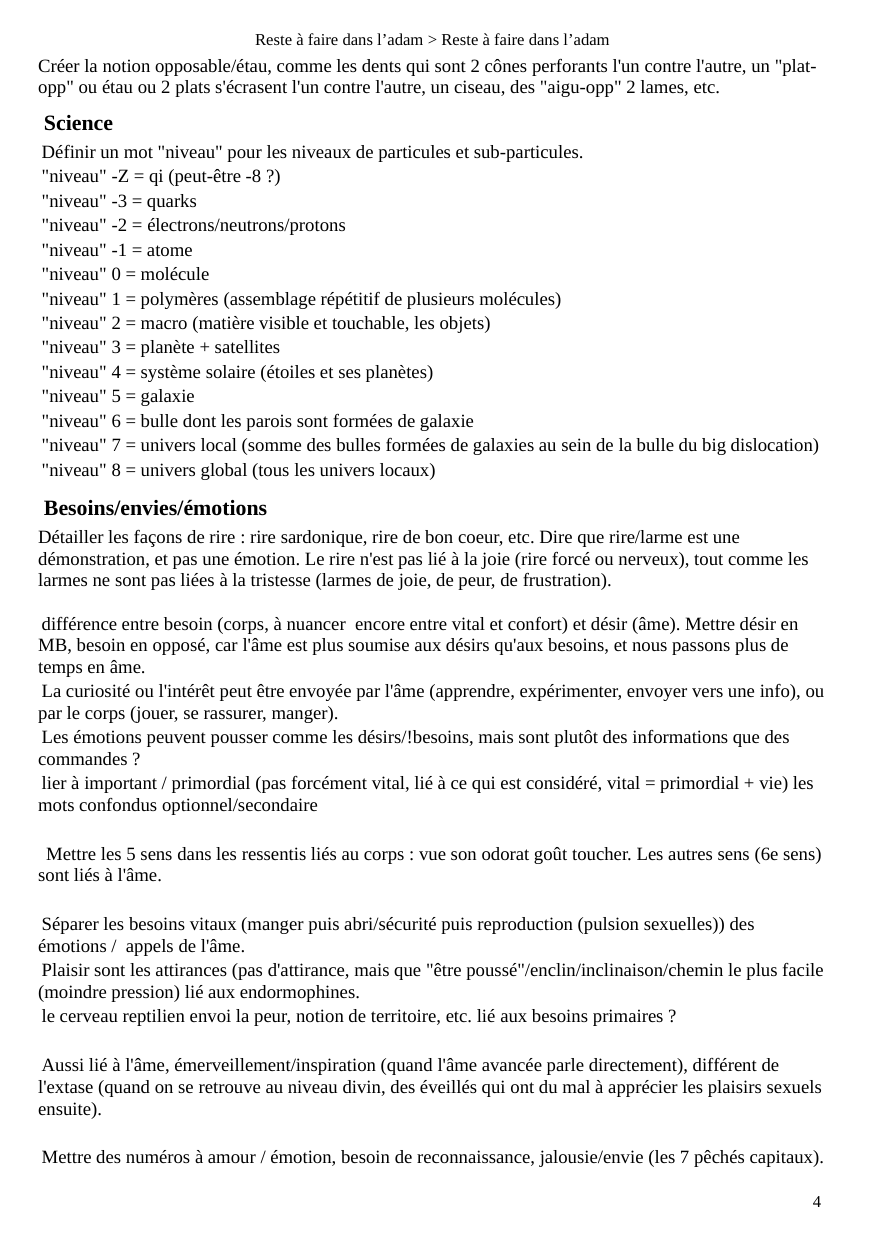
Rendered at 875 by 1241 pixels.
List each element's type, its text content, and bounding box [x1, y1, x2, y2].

text "niveau" 1 = polymères (assemblage répétitif de plusieurs molécules) [38, 287, 827, 309]
text Séparer les besoins vitaux (manger puis abri/sécurité puis reproduction (pulsion sexuelles)) des émotions / appels de l'âme. [38, 913, 827, 956]
text "niveau" -1 = atome [38, 238, 827, 260]
text lier à important / primordial (pas forcément vital, lié à ce qui est considéré, vital = primordial + vie) les mots confondus optionnel/secondaire [38, 772, 827, 815]
text "niveau" -2 = électrons/neutrons/protons [38, 214, 827, 236]
text différence entre besoin (corps, à nuancer encore entre vital et confort) et désir (âme). Mettre désir en MB, besoin en opposé, car l'âme est plus soumise aux désirs qu'aux besoins, et nous passons plus de temps en âme. [38, 612, 827, 677]
text "niveau" -3 = quarks [38, 189, 827, 211]
text "niveau" 3 = planète + satellites [38, 336, 827, 358]
text Plaisir sont les attirances (pas d'attirance, mais que "être poussé"/enclin/inclinaison/chemin le plus facile (moindre pression) lié aux endormophines. [38, 959, 827, 1002]
text "niveau" 0 = molécule [38, 263, 827, 284]
subtitle Besoins/envies/émotions [44, 495, 827, 520]
text "niveau" 2 = macro (matière visible et touchable, les objets) [38, 312, 827, 333]
text "niveau" 8 = univers global (tous les univers locaux) [38, 459, 827, 480]
text La curiosité ou l'intérêt peut être envoyée par l'âme (apprendre, expérimenter, envoyer vers une info), ou par le corps (jouer, se rassurer, manger). [38, 680, 827, 723]
text le cerveau reptilien envoi la peur, notion de territoire, etc. lié aux besoins primaires ? [38, 1005, 827, 1027]
text Mettre les 5 sens dans les ressentis liés au corps : vue son odorat goût toucher. Les autres sens (6e sens) sont liés à l'âme. [38, 843, 827, 886]
subtitle Science [44, 109, 827, 135]
text "niveau" 7 = univers local (somme des bulles formées de galaxies au sein de la bulle du big dislocation) [38, 434, 827, 456]
text "niveau" -Z = qi (peut-être -8 ?) [38, 165, 827, 187]
text "niveau" 5 = galaxie [38, 385, 827, 407]
text Mettre des numéros à amour / émotion, besoin de reconnaissance, jalousie/envie (les 7 pêchés capitaux). [38, 1146, 827, 1168]
text Créer la notion opposable/étau, comme les dents qui sont 2 cônes perforants l'un contre l'autre, un "plat-opp" ou étau ou 2 plats s'écrasent l'un contre l'autre, un ciseau, des "aigu-opp" 2 lames, etc. [38, 54, 827, 98]
text "niveau" 6 = bulle dont les parois sont formées de galaxie [38, 410, 827, 431]
text Les émotions peuvent pousser comme les désirs/!besoins, mais sont plutôt des informations que des commandes ? [38, 726, 827, 769]
text "niveau" 4 = système solaire (étoiles et ses planètes) [38, 361, 827, 382]
text Détailler les façons de rire : rire sardonique, rire de bon coeur, etc. Dire que rire/larme est une démonstration, et pas une émotion. Le rire n'est pas lié à la joie (rire forcé ou nerveux), tout comme les larmes ne sont pas liées à la tristesse (larmes de joie, de peur, de frustration). [38, 526, 827, 591]
text Aussi lié à l'âme, émerveillement/inspiration (quand l'âme avancée parle directement), différent de l'extase (quand on se retrouve au niveau divin, des éveillés qui ont du mal à apprécier les plaisirs sexuels ensuite). [38, 1054, 827, 1119]
text Définir un mot "niveau" pour les niveaux de particules et sub-particules. [38, 141, 827, 162]
